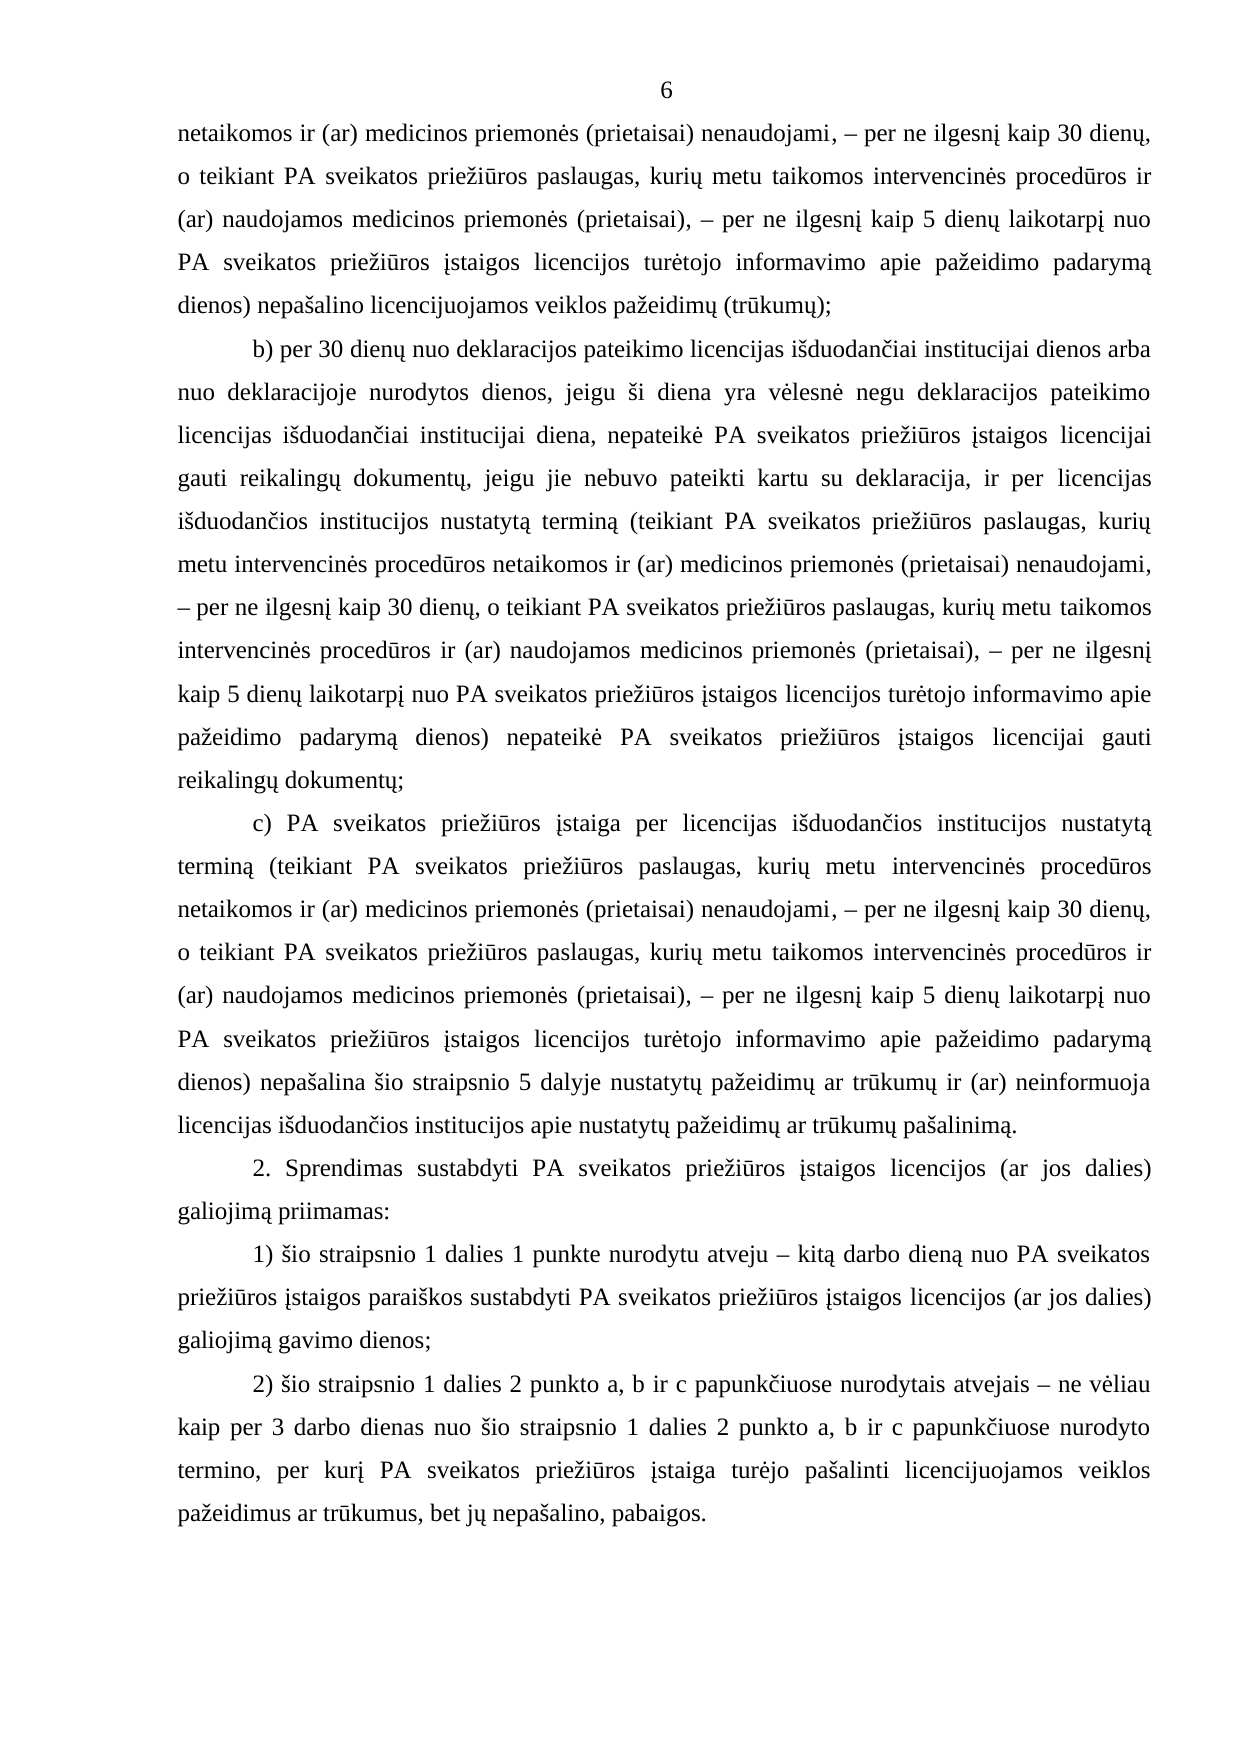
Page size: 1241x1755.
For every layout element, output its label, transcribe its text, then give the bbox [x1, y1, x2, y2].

text c) PA sveikatos priežiūros įstaiga per licencijas išduodančios institucijos nustatytą terminą (teikiant PA sveikatos priežiūros paslaugas, kurių metu intervencinės procedūros netaikomos ir (ar) medicinos priemonės (prietaisai) nenaudojami, – per ne ilgesnį kaip 30 dienų, o teikiant PA sveikatos priežiūros paslaugas, kurių metu taikomos intervencinės procedūros ir (ar) naudojamos medicinos priemonės (prietaisai), – per ne ilgesnį kaip 5 dienų laikotarpį nuo PA sveikatos priežiūros įstaigos licencijos turėtojo informavimo apie pažeidimo padarymą dienos) nepašalina šio straipsnio 5 dalyje nustatytų pažeidimų ar trūkumų ir (ar) neinformuoja licencijas išduodančios institucijos apie nustatytų pažeidimų ar trūkumų pašalinimą. [177, 808, 1152, 1139]
text b) per 30 dienų nuo deklaracijos pateikimo licencijas išduodančiai institucijai dienos arba nuo deklaracijoje nurodytos dienos, jeigu ši diena yra vėlesnė negu deklaracijos pateikimo licencijas išduodančiai institucijai diena, nepateikė PA sveikatos priežiūros įstaigos licencijai gauti reikalingų dokumentų, jeigu jie nebuvo pateikti kartu su deklaracija, ir per licencijas išduodančios institucijos nustatytą terminą (teikiant PA sveikatos priežiūros paslaugas, kurių metu intervencinės procedūros netaikomos ir (ar) medicinos priemonės (prietaisai) nenaudojami, – per ne ilgesnį kaip 30 dienų, o teikiant PA sveikatos priežiūros paslaugas, kurių metu taikomos intervencinės procedūros ir (ar) naudojamos medicinos priemonės (prietaisai), – per ne ilgesnį kaip 5 dienų laikotarpį nuo PA sveikatos priežiūros įstaigos licencijos turėtojo informavimo apie pažeidimo padarymą dienos) nepateikė PA sveikatos priežiūros įstaigos licencijai gauti reikalingų dokumentų; [177, 334, 1152, 794]
text 1) šio straipsnio 1 dalies 1 punkte nurodytu atveju – kitą darbo dieną nuo PA sveikatos priežiūros įstaigos paraiškos sustabdyti PA sveikatos priežiūros įstaigos licencijos (ar jos dalies) galiojimą gavimo dienos; [177, 1239, 1152, 1354]
text netaikomos ir (ar) medicinos priemonės (prietaisai) nenaudojami, – per ne ilgesnį kaip 30 dienų, o teikiant PA sveikatos priežiūros paslaugas, kurių metu taikomos intervencinės procedūros ir (ar) naudojamos medicinos priemonės (prietaisai), – per ne ilgesnį kaip 5 dienų laikotarpį nuo PA sveikatos priežiūros įstaigos licencijos turėtojo informavimo apie pažeidimo padarymą dienos) nepašalino licencijuojamos veiklos pažeidimų (trūkumų); [177, 118, 1152, 319]
text 2) šio straipsnio 1 dalies 2 punkto a, b ir c papunkčiuose nurodytais atvejais – ne vėliau kaip per 3 darbo dienas nuo šio straipsnio 1 dalies 2 punkto a, b ir c papunkčiuose nurodyto termino, per kurį PA sveikatos priežiūros įstaiga turėjo pašalinti licencijuojamos veiklos pažeidimus ar trūkumus, bet jų nepašalino, pabaigos. [177, 1369, 1152, 1527]
text 2. Sprendimas sustabdyti PA sveikatos priežiūros įstaigos licencijos (ar jos dalies) galiojimą priimamas: [177, 1153, 1152, 1225]
